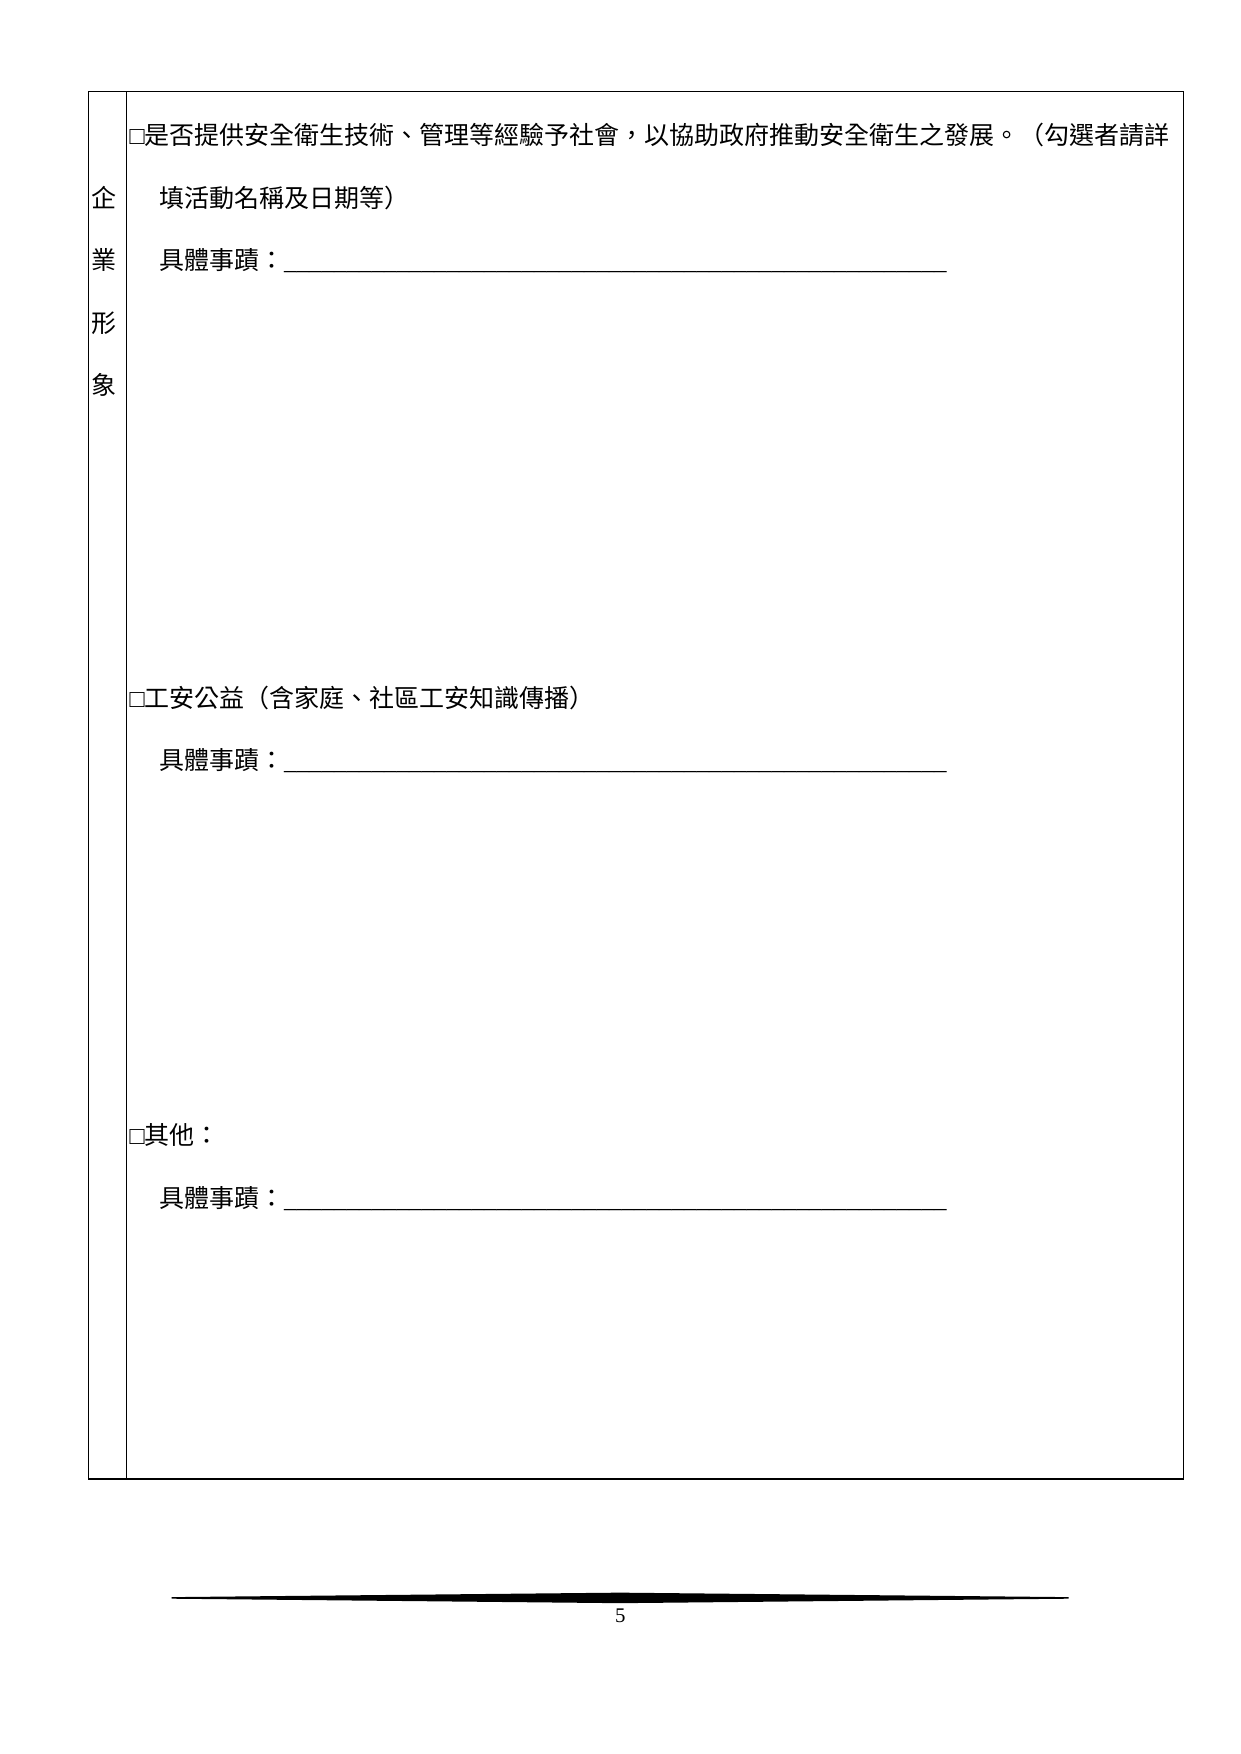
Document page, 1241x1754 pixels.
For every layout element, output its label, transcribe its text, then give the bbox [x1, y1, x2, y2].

table_header □是否提供安全衛生技術、管理等經驗予社會，以協助政府推動安全衛生之發展。（勾選者請詳填活動名稱及日期等） 具體事蹟：_____________________________________________________ □工安公益（含家庭、社區工安知識傳播） 具體事蹟：_____________________________________________________ □其他： 具體事蹟：_____________________________________________________ [127, 92, 1183, 1477]
table_header 企 業 形 象 [89, 92, 126, 1477]
